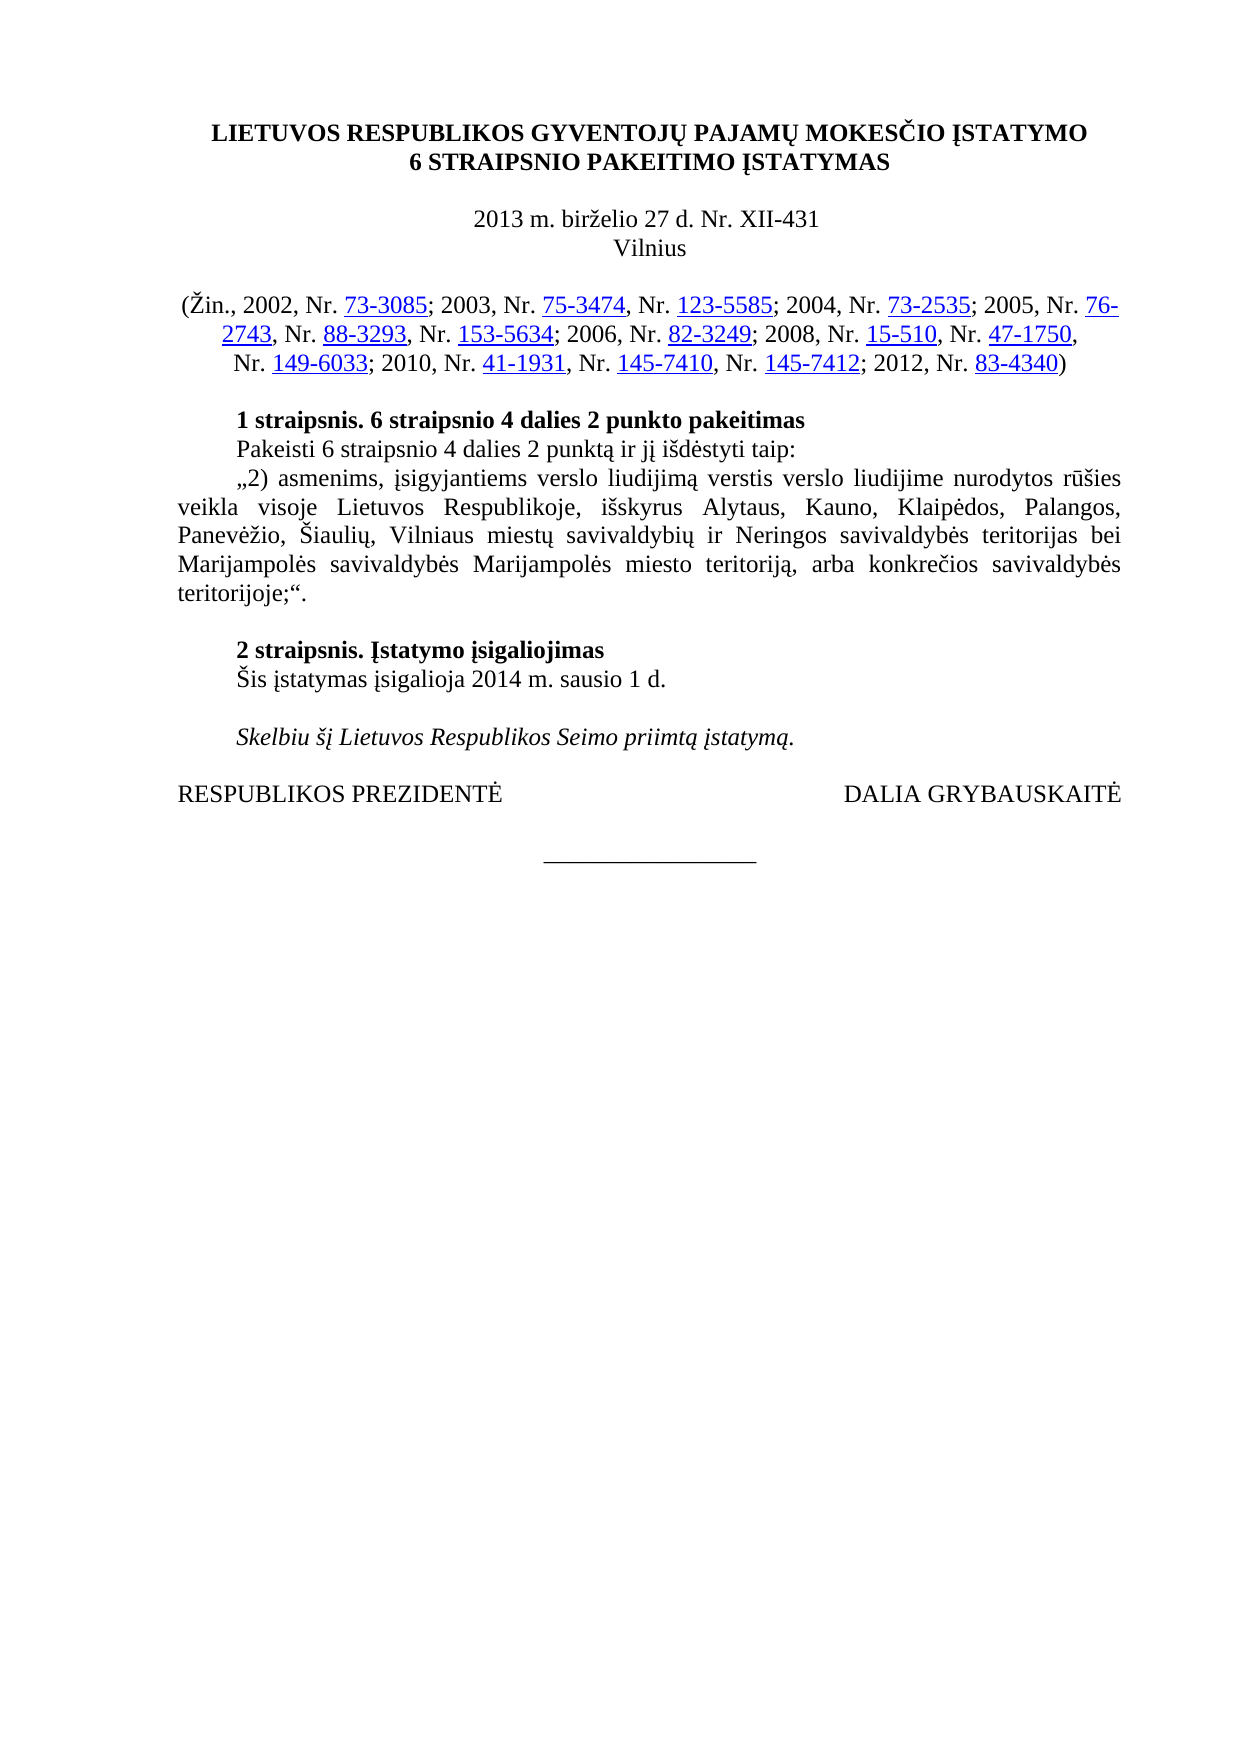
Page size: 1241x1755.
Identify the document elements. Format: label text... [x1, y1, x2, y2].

text (Žin., 2002, Nr. 73-3085; 2003, Nr. 75-3474, Nr. 123-5585; 2004, Nr. 73-2535; 2005, Nr. 76-2743, Nr. 88-3293, Nr. 153-5634; 2006, Nr. 82-3249; 2008, Nr. 15-510, Nr. 47-1750, Nr. 149-6033; 2010, Nr. 41-1931, Nr. 145-7410, Nr. 145-7412; 2012, Nr. 83-4340) [177, 291, 1122, 377]
text Skelbiu šį Lietuvos Respublikos Seimo priimtą įstatymą. [177, 722, 1122, 751]
text 2013 m. birželio 27 d. Nr. XII-431 [177, 204, 1122, 233]
text 2 straipsnis. Įstatymo įsigaliojimas [177, 636, 1122, 664]
text 1 straipsnis. 6 straipsnio 4 dalies 2 punkto pakeitimas [177, 406, 1122, 434]
text LIETUVOS RESPUBLIKOS GYVENTOJŲ PAJAMŲ MOKESČIO ĮSTATYMO 6 STRAIPSNIO PAKEITIMO ĮSTATYMAS [177, 118, 1122, 176]
text Pakeisti 6 straipsnio 4 dalies 2 punktą ir jį išdėstyti taip: [177, 434, 1122, 463]
text „2) asmenims, įsigyjantiems verslo liudijimą verstis verslo liudijime nurodytos rūšies veikla visoje Lietuvos Respublikoje, išskyrus Alytaus, Kauno, Klaipėdos, Palangos, Panevėžio, Šiaulių, Vilniaus miestų savivaldybių ir Neringos savivaldybės teritorijas bei Marijampolės savivaldybės Marijampolės miesto teritoriją, arba konkrečios savivaldybės teritorijoje;“. [177, 463, 1122, 607]
text Vilnius [177, 233, 1122, 262]
text Šis įstatymas įsigalioja 2014 m. sausio 1 d. [177, 664, 1122, 693]
text RESPUBLIKOS PREZIDENTĖ DALIA GRYBAUSKAITĖ [177, 779, 1122, 808]
text _________________ [177, 837, 1122, 866]
